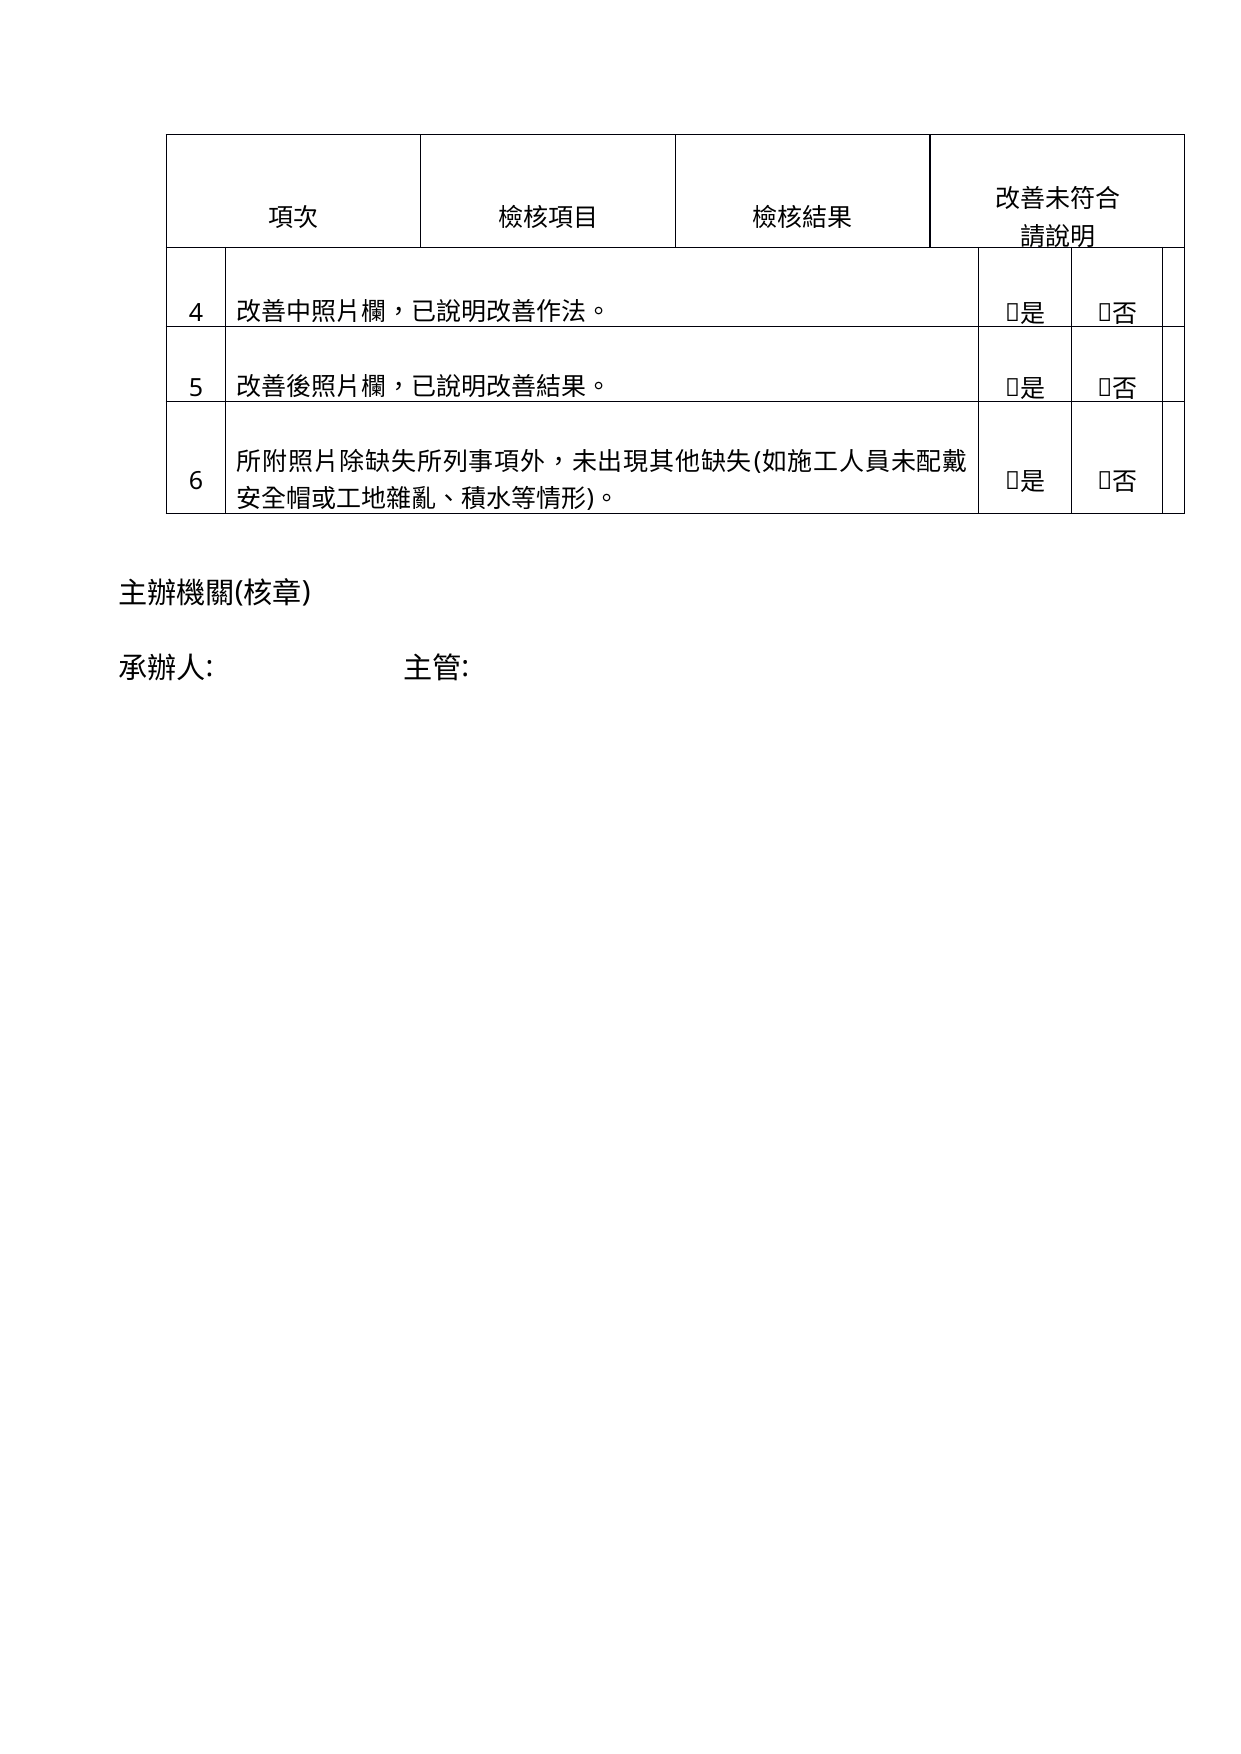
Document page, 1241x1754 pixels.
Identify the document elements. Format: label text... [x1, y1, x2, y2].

table_cell [1163, 327, 1184, 401]
text 承辦人: 主管: [118, 622, 1063, 697]
table_cell 5 [167, 327, 225, 401]
table_header 檢核項目 [421, 135, 675, 247]
table_cell 否 [1072, 402, 1162, 513]
table_cell 否 [1072, 248, 1162, 326]
table_cell 4 [167, 248, 225, 326]
table_header 檢核結果 [676, 135, 929, 247]
table_cell 6 [167, 402, 225, 513]
table_header 項次 [167, 135, 420, 247]
table_cell 是 [979, 402, 1071, 513]
table_cell 是 [979, 327, 1071, 401]
table_cell 改善中照片欄，已說明改善作法。 [226, 248, 978, 326]
table_cell 所附照片除缺失所列事項外，未出現其他缺失(如施工人員未配戴安全帽或工地雜亂、積水等情形)。 [226, 402, 978, 513]
table_cell 是 [979, 248, 1071, 326]
table_cell 改善後照片欄，已說明改善結果。 [226, 327, 978, 401]
table_cell [1163, 402, 1184, 513]
table_header 改善未符合 請說明 [931, 135, 1184, 247]
table_cell 否 [1072, 327, 1162, 401]
text 主辦機關(核章) [118, 547, 1063, 622]
table_cell [1163, 248, 1184, 326]
